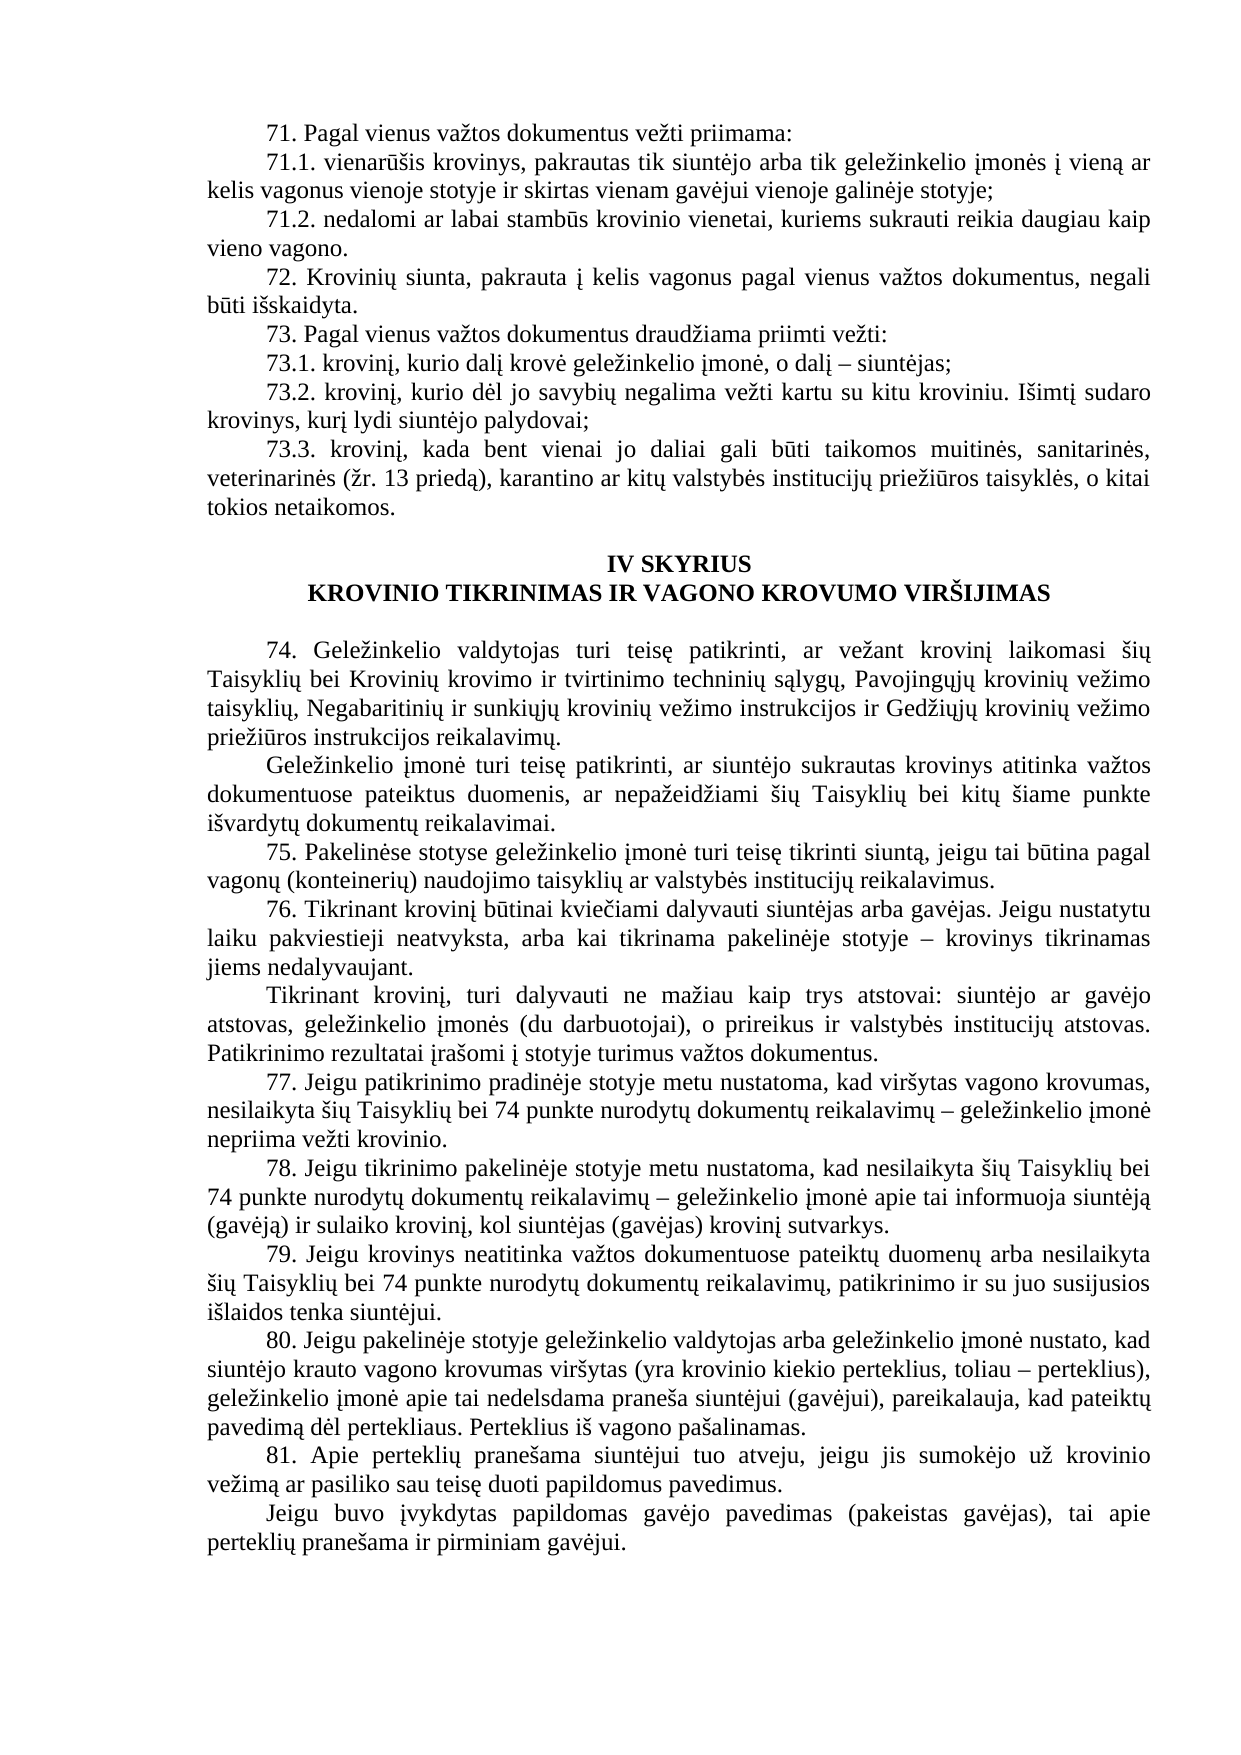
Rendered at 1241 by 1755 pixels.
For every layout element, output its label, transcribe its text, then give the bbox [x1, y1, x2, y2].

text KROVINIO TIKRINIMAS IR VAGONO KROVUMO VIRŠIJIMAS [207, 578, 1152, 607]
text 73.1. krovinį, kurio dalį krovė geležinkelio įmonė, o dalį – siuntėjas; [207, 348, 1152, 377]
text 73.2. krovinį, kurio dėl jo savybių negalima vežti kartu su kitu kroviniu. Išimtį sudaro krovinys, kurį lydi siuntėjo palydovai; [207, 377, 1152, 434]
text Geležinkelio įmonė turi teisę patikrinti, ar siuntėjo sukrautas krovinys atitinka važtos dokumentuose pateiktus duomenis, ar nepažeidžiami šių Taisyklių bei kitų šiame punkte išvardytų dokumentų reikalavimai. [207, 751, 1152, 837]
text 72. Krovinių siunta, pakrauta į kelis vagonus pagal vienus važtos dokumentus, negali būti išskaidyta. [207, 262, 1152, 319]
text 73. Pagal vienus važtos dokumentus draudžiama priimti vežti: [207, 319, 1152, 348]
text 80. Jeigu pakelinėje stotyje geležinkelio valdytojas arba geležinkelio įmonė nustato, kad siuntėjo krauto vagono krovumas viršytas (yra krovinio kiekio perteklius, toliau – perteklius), geležinkelio įmonė apie tai nedelsdama praneša siuntėjui (gavėjui), pareikalauja, kad pateiktų pavedimą dėl pertekliaus. Perteklius iš vagono pašalinamas. [207, 1326, 1152, 1441]
text 75. Pakelinėse stotyse geležinkelio įmonė turi teisę tikrinti siuntą, jeigu tai būtina pagal vagonų (konteinerių) naudojimo taisyklių ar valstybės institucijų reikalavimus. [207, 837, 1152, 894]
text 76. Tikrinant krovinį būtinai kviečiami dalyvauti siuntėjas arba gavėjas. Jeigu nustatytu laiku pakviestieji neatvyksta, arba kai tikrinama pakelinėje stotyje – krovinys tikrinamas jiems nedalyvaujant. [207, 894, 1152, 981]
text 81. Apie perteklių pranešama siuntėjui tuo atveju, jeigu jis sumokėjo už krovinio vežimą ar pasiliko sau teisę duoti papildomus pavedimus. [207, 1441, 1152, 1498]
text 77. Jeigu patikrinimo pradinėje stotyje metu nustatoma, kad viršytas vagono krovumas, nesilaikyta šių Taisyklių bei 74 punkte nurodytų dokumentų reikalavimų – geležinkelio įmonė nepriima vežti krovinio. [207, 1067, 1152, 1153]
text 71.1. vienarūšis krovinys, pakrautas tik siuntėjo arba tik geležinkelio įmonės į vieną ar kelis vagonus vienoje stotyje ir skirtas vienam gavėjui vienoje galinėje stotyje; [207, 147, 1152, 204]
text 71.2. nedalomi ar labai stambūs krovinio vienetai, kuriems sukrauti reikia daugiau kaip vieno vagono. [207, 204, 1152, 262]
text 73.3. krovinį, kada bent vienai jo daliai gali būti taikomos muitinės, sanitarinės, veterinarinės (žr. 13 priedą), karantino ar kitų valstybės institucijų priežiūros taisyklės, o kitai tokios netaikomos. [207, 434, 1152, 521]
text 78. Jeigu tikrinimo pakelinėje stotyje metu nustatoma, kad nesilaikyta šių Taisyklių bei 74 punkte nurodytų dokumentų reikalavimų – geležinkelio įmonė apie tai informuoja siuntėją (gavėją) ir sulaiko krovinį, kol siuntėjas (gavėjas) krovinį sutvarkys. [207, 1153, 1152, 1239]
text 71. Pagal vienus važtos dokumentus vežti priimama: [207, 118, 1152, 147]
text Jeigu buvo įvykdytas papildomas gavėjo pavedimas (pakeistas gavėjas), tai apie perteklių pranešama ir pirminiam gavėjui. [207, 1498, 1152, 1556]
text Tikrinant krovinį, turi dalyvauti ne mažiau kaip trys atstovai: siuntėjo ar gavėjo atstovas, geležinkelio įmonės (du darbuotojai), o prireikus ir valstybės institucijų atstovas. Patikrinimo rezultatai įrašomi į stotyje turimus važtos dokumentus. [207, 981, 1152, 1067]
text 74. Geležinkelio valdytojas turi teisę patikrinti, ar vežant krovinį laikomasi šių Taisyklių bei Krovinių krovimo ir tvirtinimo techninių sąlygų, Pavojingųjų krovinių vežimo taisyklių, Negabaritinių ir sunkiųjų krovinių vežimo instrukcijos ir Gedžiųjų krovinių vežimo priežiūros instrukcijos reikalavimų. [207, 636, 1152, 751]
text 79. Jeigu krovinys neatitinka važtos dokumentuose pateiktų duomenų arba nesilaikyta šių Taisyklių bei 74 punkte nurodytų dokumentų reikalavimų, patikrinimo ir su juo susijusios išlaidos tenka siuntėjui. [207, 1239, 1152, 1326]
text IV SKYRIUS [207, 549, 1152, 578]
